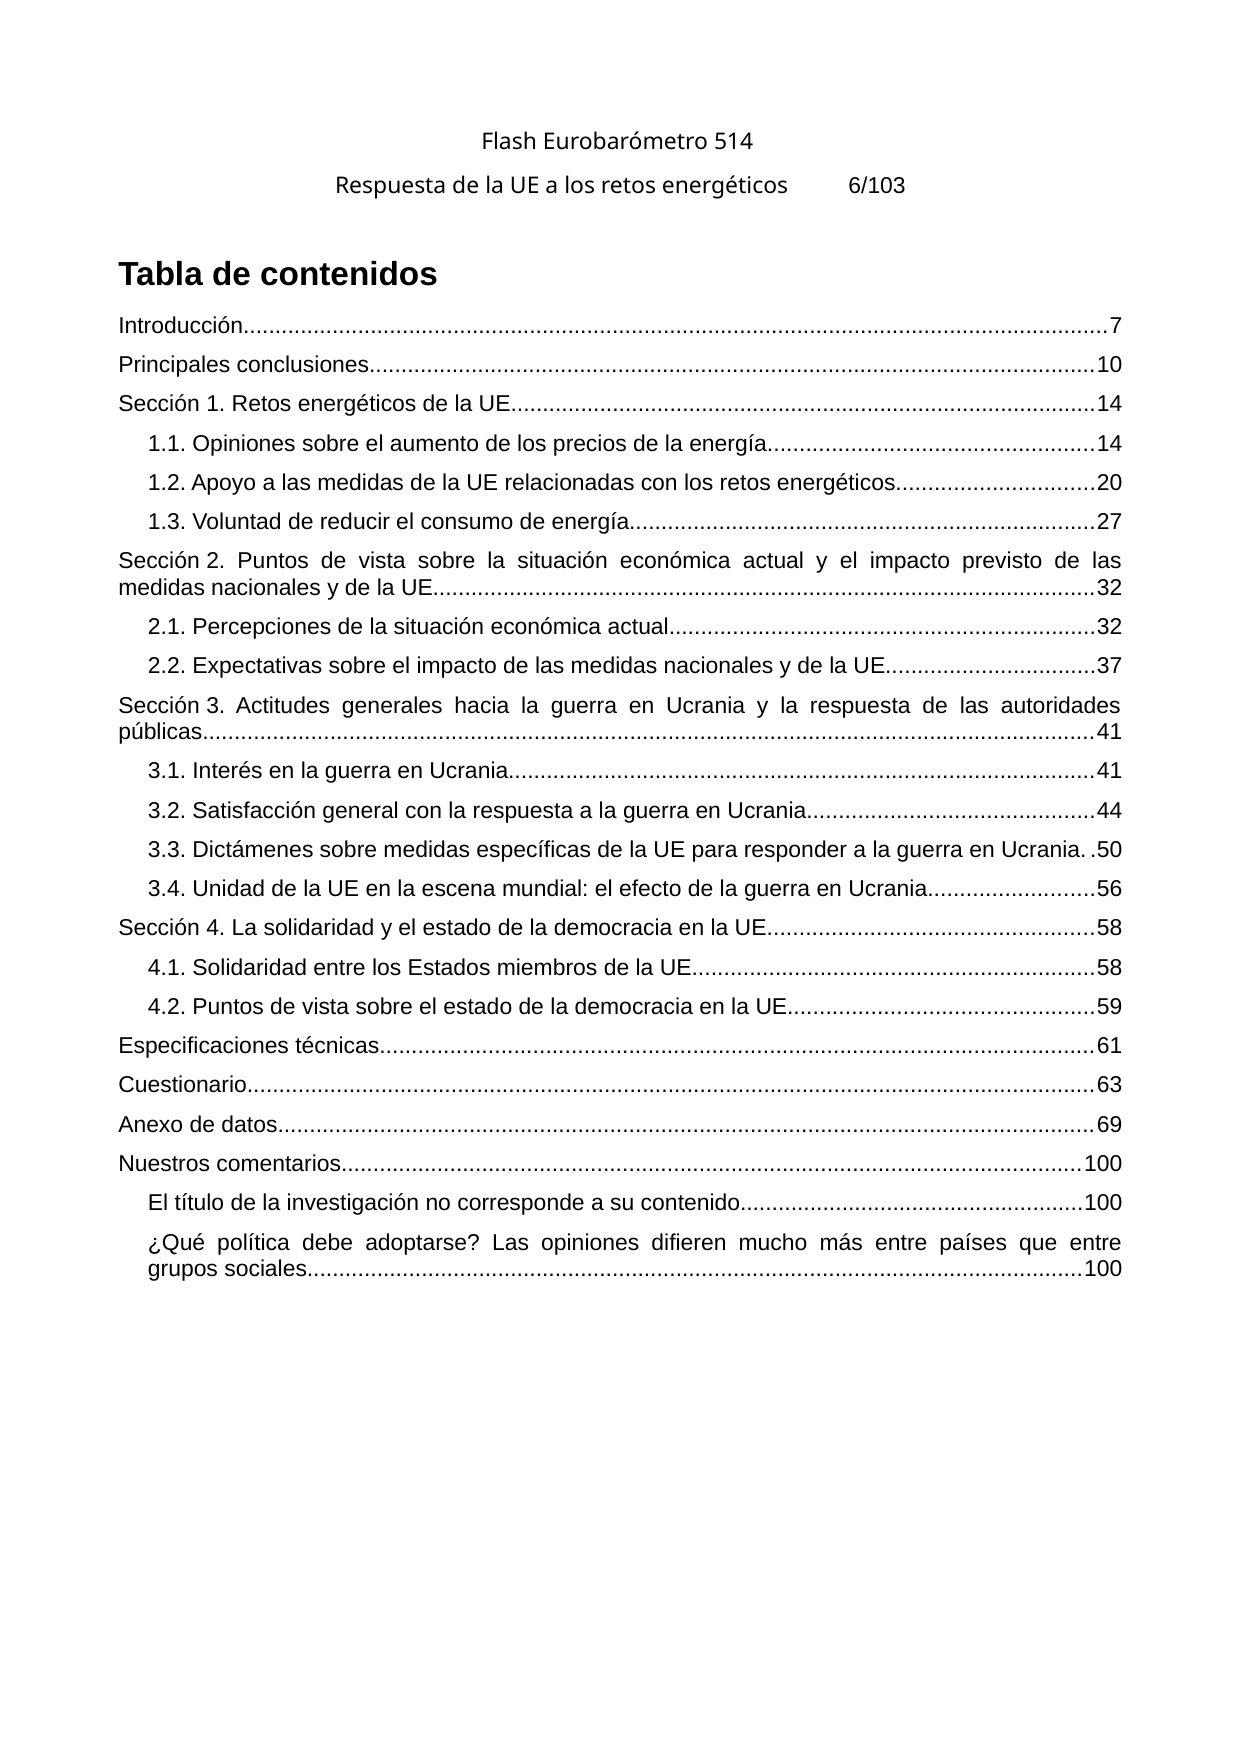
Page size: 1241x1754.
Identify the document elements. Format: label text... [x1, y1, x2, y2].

text Nuestros comentarios 100 [118, 1150, 1122, 1176]
text 2.2. Expectativas sobre el impacto de las medidas nacionales y de la UE 37 [148, 652, 1122, 679]
text 4.2. Puntos de vista sobre el estado de la democracia en la UE 59 [148, 993, 1122, 1019]
text 3.3. Dictámenes sobre medidas específicas de la UE para responder a la guerra en Ucrania 50 [148, 836, 1122, 862]
subtitle Tabla de contenidos [118, 254, 1122, 293]
text 3.4. Unidad de la UE en la escena mundial: el efecto de la guerra en Ucrania 56 [148, 875, 1122, 901]
text Sección 3. Actitudes generales hacia la guerra en Ucrania y la respuesta de las autoridades públicas 41 [118, 692, 1122, 744]
text Principales conclusiones 10 [118, 351, 1122, 377]
text 3.1. Interés en la guerra en Ucrania 41 [148, 757, 1122, 784]
text Sección 1. Retos energéticos de la UE 14 [118, 390, 1122, 417]
text Sección 2. Puntos de vista sobre la situación económica actual y el impacto previsto de las medidas nacionales y de la UE 32 [118, 547, 1122, 600]
text Especificaciones técnicas 61 [118, 1032, 1122, 1058]
text ¿Qué política debe adoptarse? Las opiniones difieren mucho más entre países que entre grupos sociales 100 [148, 1228, 1122, 1281]
text Sección 4. La solidaridad y el estado de la democracia en la UE 58 [118, 914, 1122, 941]
text 2.1. Percepciones de la situación económica actual 32 [148, 613, 1122, 639]
text 3.2. Satisfacción general con la respuesta a la guerra en Ucrania 44 [148, 797, 1122, 823]
text 1.1. Opiniones sobre el aumento de los precios de la energía 14 [148, 430, 1122, 456]
text Anexo de datos 69 [118, 1111, 1122, 1137]
text Cuestionario 63 [118, 1071, 1122, 1098]
text Introducción 7 [118, 312, 1122, 338]
text 1.2. Apoyo a las medidas de la UE relacionadas con los retos energéticos 20 [148, 469, 1122, 495]
text El título de la investigación no corresponde a su contenido 100 [148, 1189, 1122, 1216]
text 4.1. Solidaridad entre los Estados miembros de la UE 58 [148, 954, 1122, 980]
text 1.3. Voluntad de reducir el consumo de energía 27 [148, 508, 1122, 534]
